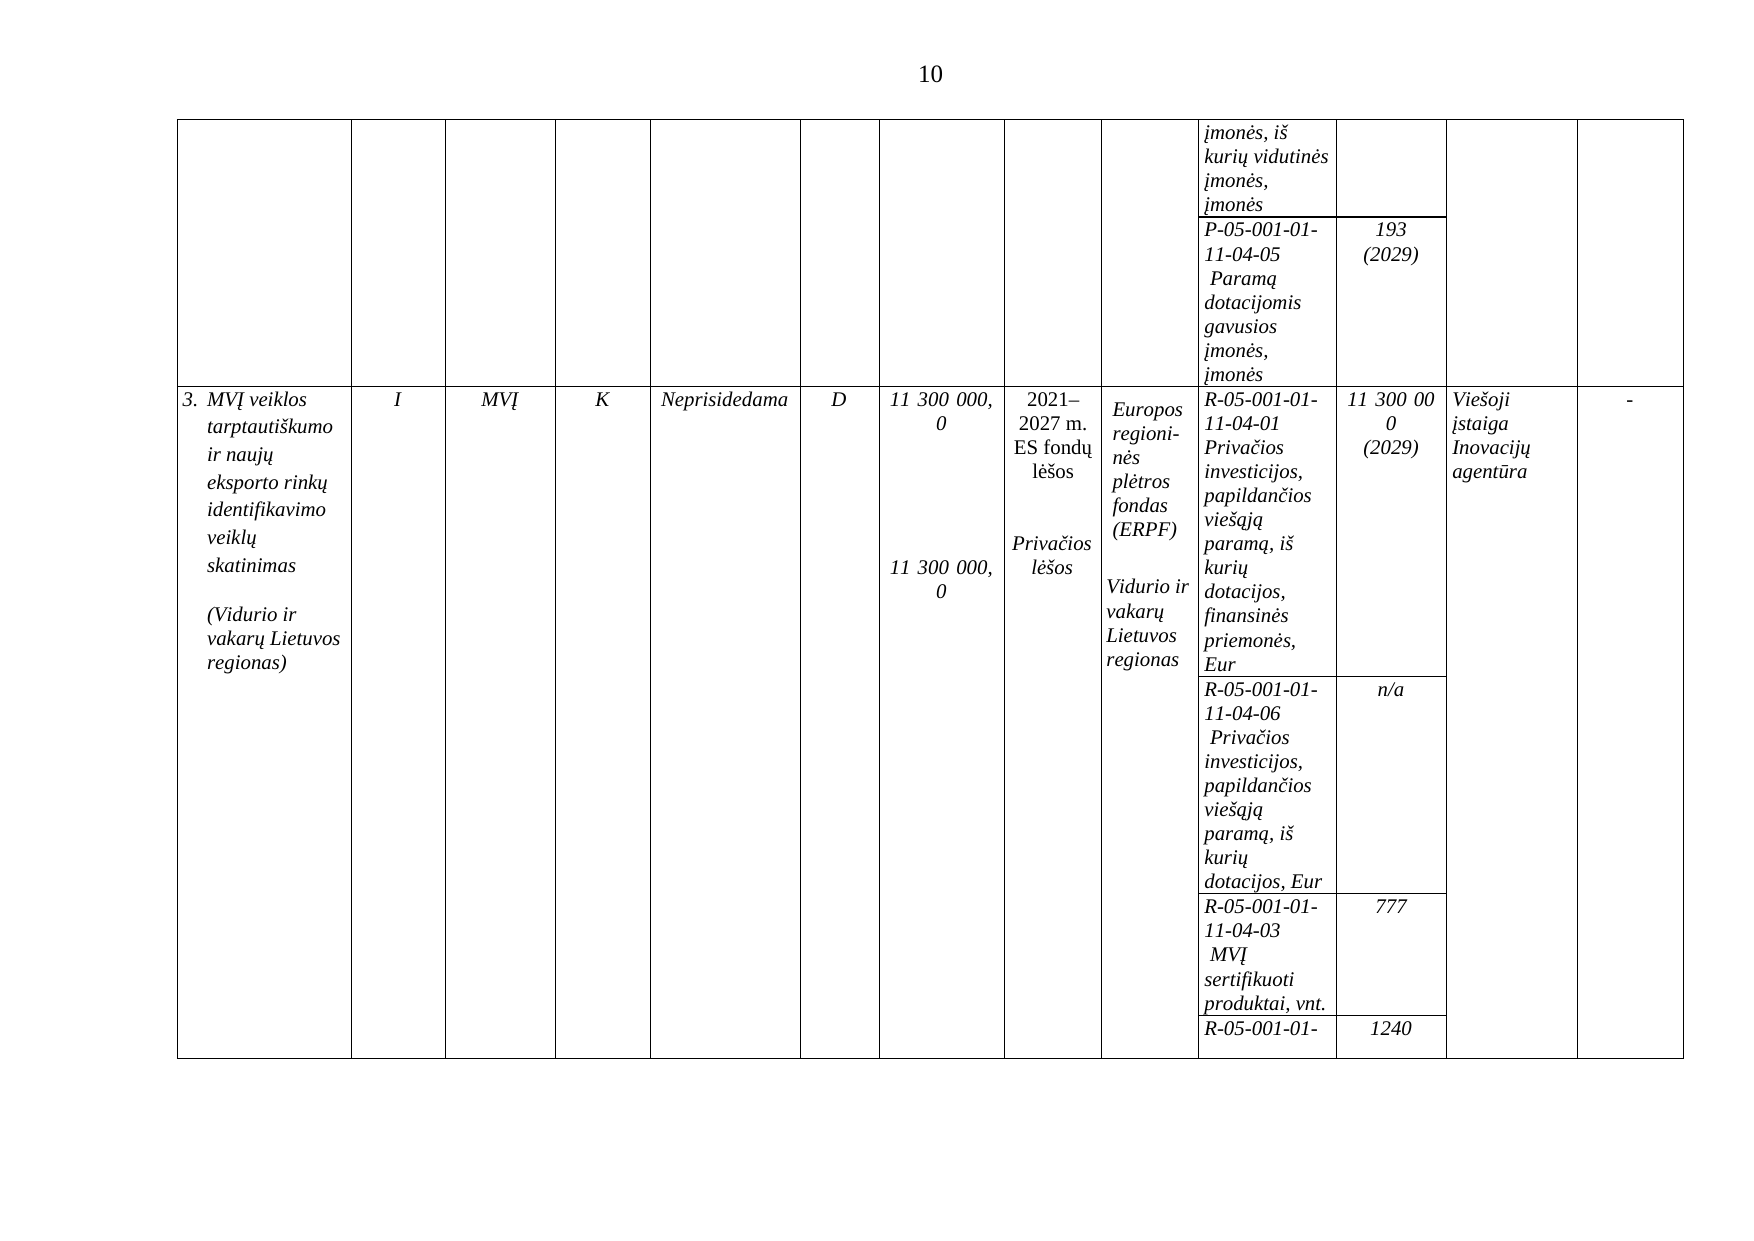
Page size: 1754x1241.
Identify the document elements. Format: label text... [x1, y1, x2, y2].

table_cell 1240 [1337, 1016, 1446, 1057]
table_cell [1447, 120, 1577, 386]
table_cell 11 300 000,0 11 300 000,0 [880, 387, 1004, 1057]
table_cell R-05-001-01-11-04-03 MVĮ sertifikuoti produktai, vnt. [1199, 894, 1336, 1014]
table_cell - [1578, 387, 1683, 1057]
table_cell [801, 120, 879, 386]
table_cell [556, 120, 650, 386]
table_cell Viešoji įstaiga Inovacijų agentūra [1447, 387, 1577, 1057]
table_cell K [556, 387, 650, 1057]
table_cell D [801, 387, 879, 1057]
table_cell R-05-001-01- [1199, 1016, 1336, 1057]
table_cell Neprisidedama [651, 387, 800, 1057]
table_cell 2021–2027 m. ES fondų lėšos Privačios lėšos [1005, 387, 1101, 1057]
table_cell įmonės, iš kurių vidutinės įmonės, įmonės [1199, 120, 1336, 216]
table_cell I [352, 387, 445, 1057]
table_cell [178, 120, 351, 386]
table_cell [1102, 120, 1198, 386]
table_cell [651, 120, 800, 386]
table_cell R-05-001-01-11-04-06 Privačios investicijos, papildančios viešąją paramą, iš kurių dotacijos, Eur [1199, 677, 1336, 893]
table_cell [446, 120, 555, 386]
table_cell 193 (2029) [1337, 218, 1446, 386]
table_cell MVĮ [446, 387, 555, 1057]
table_cell n/a [1337, 677, 1446, 893]
table_cell 777 [1337, 894, 1446, 1014]
table_cell Europos regioni-nės plėtros fondas (ERPF) Vidurio ir vakarų Lietuvos regionas [1102, 387, 1198, 1057]
table_cell [1337, 120, 1446, 216]
table_cell R-05-001-01-11-04-01 Privačios investicijos, papildančios viešąją paramą, iš kurių dotacijos, finansinės priemonės, Eur [1199, 387, 1336, 676]
table_cell P-05-001-01-11-04-05 Paramą dotacijomis gavusios įmonės, įmonės [1199, 218, 1336, 386]
table_cell 3. MVĮ veiklos tarptautiškumo ir naujų eksporto rinkų identifikavimo veiklų skatinimas (Vidurio ir vakarų Lietuvos regionas) [178, 387, 351, 1057]
table_cell - [1578, 120, 1683, 386]
table_cell [880, 120, 1004, 386]
table_cell 11 300 000 (2029) [1337, 387, 1446, 676]
table_cell [352, 120, 445, 386]
table_cell [1005, 120, 1101, 386]
